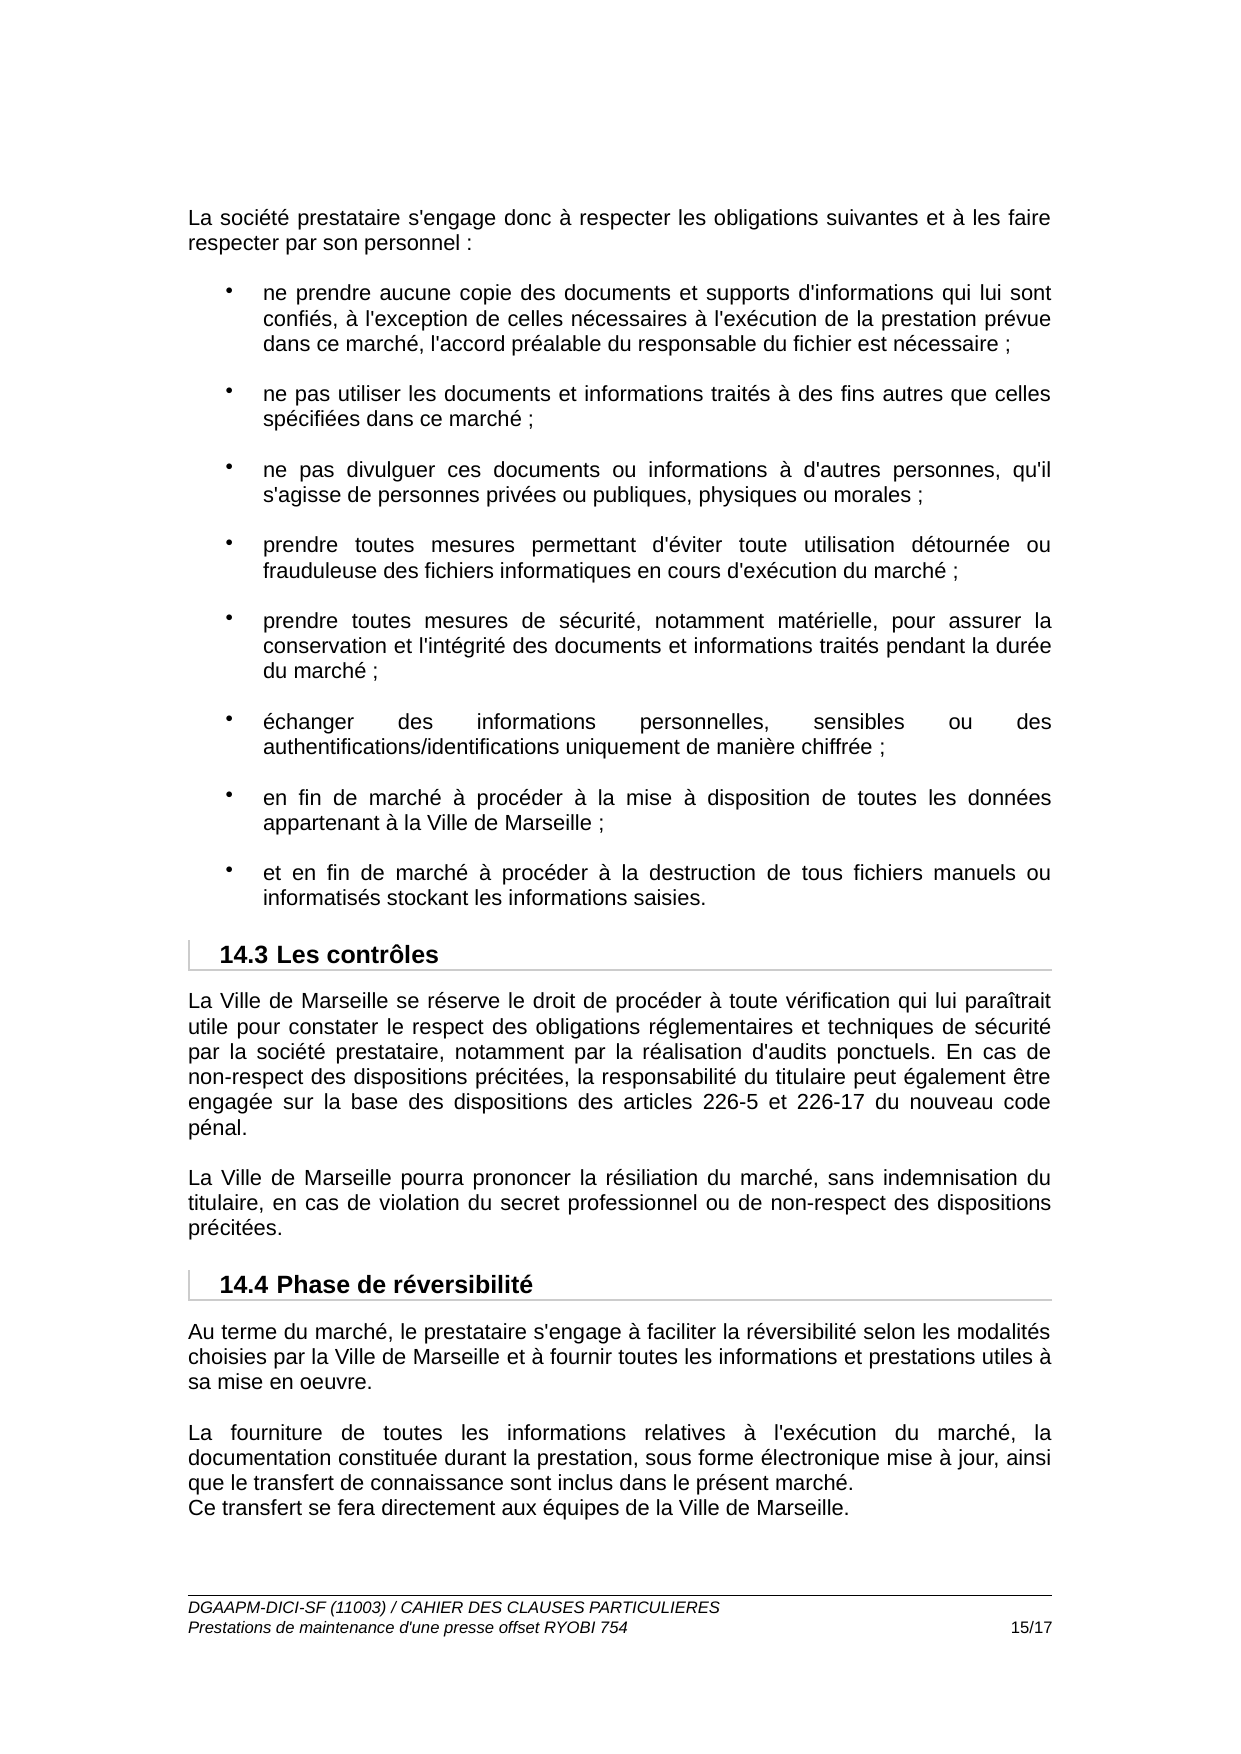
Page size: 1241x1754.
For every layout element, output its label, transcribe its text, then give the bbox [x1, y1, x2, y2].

subtitle Les contrôles [190, 940, 1052, 969]
text La Ville de Marseille pourra prononcer la résiliation du marché, sans indemnisation du titulaire, en cas de violation du secret professionnel ou de non-respect des dispositions précitées. [188, 1165, 1052, 1241]
list ne prendre aucune copie des documents et supports d'informations qui lui sont confiés, à l'exception de celles nécessaires à l'exécution de la prestation prévue dans ce marché, l'accord préalable du responsable du fichier est nécessaire ; [225, 280, 1052, 356]
subtitle Phase de réversibilité [190, 1270, 1052, 1299]
text Ce transfert se fera directement aux équipes de la Ville de Marseille. [188, 1495, 1052, 1520]
list et en fin de marché à procéder à la destruction de tous fichiers manuels ou informatisés stockant les informations saisies. [225, 860, 1052, 910]
list en fin de marché à procéder à la mise à disposition de toutes les données appartenant à la Ville de Marseille ; [225, 784, 1052, 835]
text La société prestataire s'engage donc à respecter les obligations suivantes et à les faire respecter par son personnel : [188, 204, 1052, 255]
text Au terme du marché, le prestataire s'engage à faciliter la réversibilité selon les modalités choisies par la Ville de Marseille et à fournir toutes les informations et prestations utiles à sa mise en oeuvre. [188, 1318, 1052, 1394]
list prendre toutes mesures permettant d'éviter toute utilisation détournée ou frauduleuse des fichiers informatiques en cours d'exécution du marché ; [225, 532, 1052, 583]
list ne pas divulguer ces documents ou informations à d'autres personnes, qu'il s'agisse de personnes privées ou publiques, physiques ou morales ; [225, 457, 1052, 507]
list ne pas utiliser les documents et informations traités à des fins autres que celles spécifiées dans ce marché ; [225, 381, 1052, 431]
text La fourniture de toutes les informations relatives à l'exécution du marché, la documentation constituée durant la prestation, sous forme électronique mise à jour, ainsi que le transfert de connaissance sont inclus dans le présent marché. [188, 1419, 1052, 1495]
list échanger des informations personnelles, sensibles ou des authentifications/identifications uniquement de manière chiffrée ; [225, 709, 1052, 759]
text La Ville de Marseille se réserve le droit de procéder à toute vérification qui lui paraîtrait utile pour constater le respect des obligations réglementaires et techniques de sécurité par la société prestataire, notamment par la réalisation d'audits ponctuels. En cas de non-respect des dispositions précitées, la responsabilité du titulaire peut également être engagée sur la base des dispositions des articles 226-5 et 226-17 du nouveau code pénal. [188, 988, 1052, 1140]
list prendre toutes mesures de sécurité, notamment matérielle, pour assurer la conservation et l'intégrité des documents et informations traités pendant la durée du marché ; [225, 608, 1052, 683]
